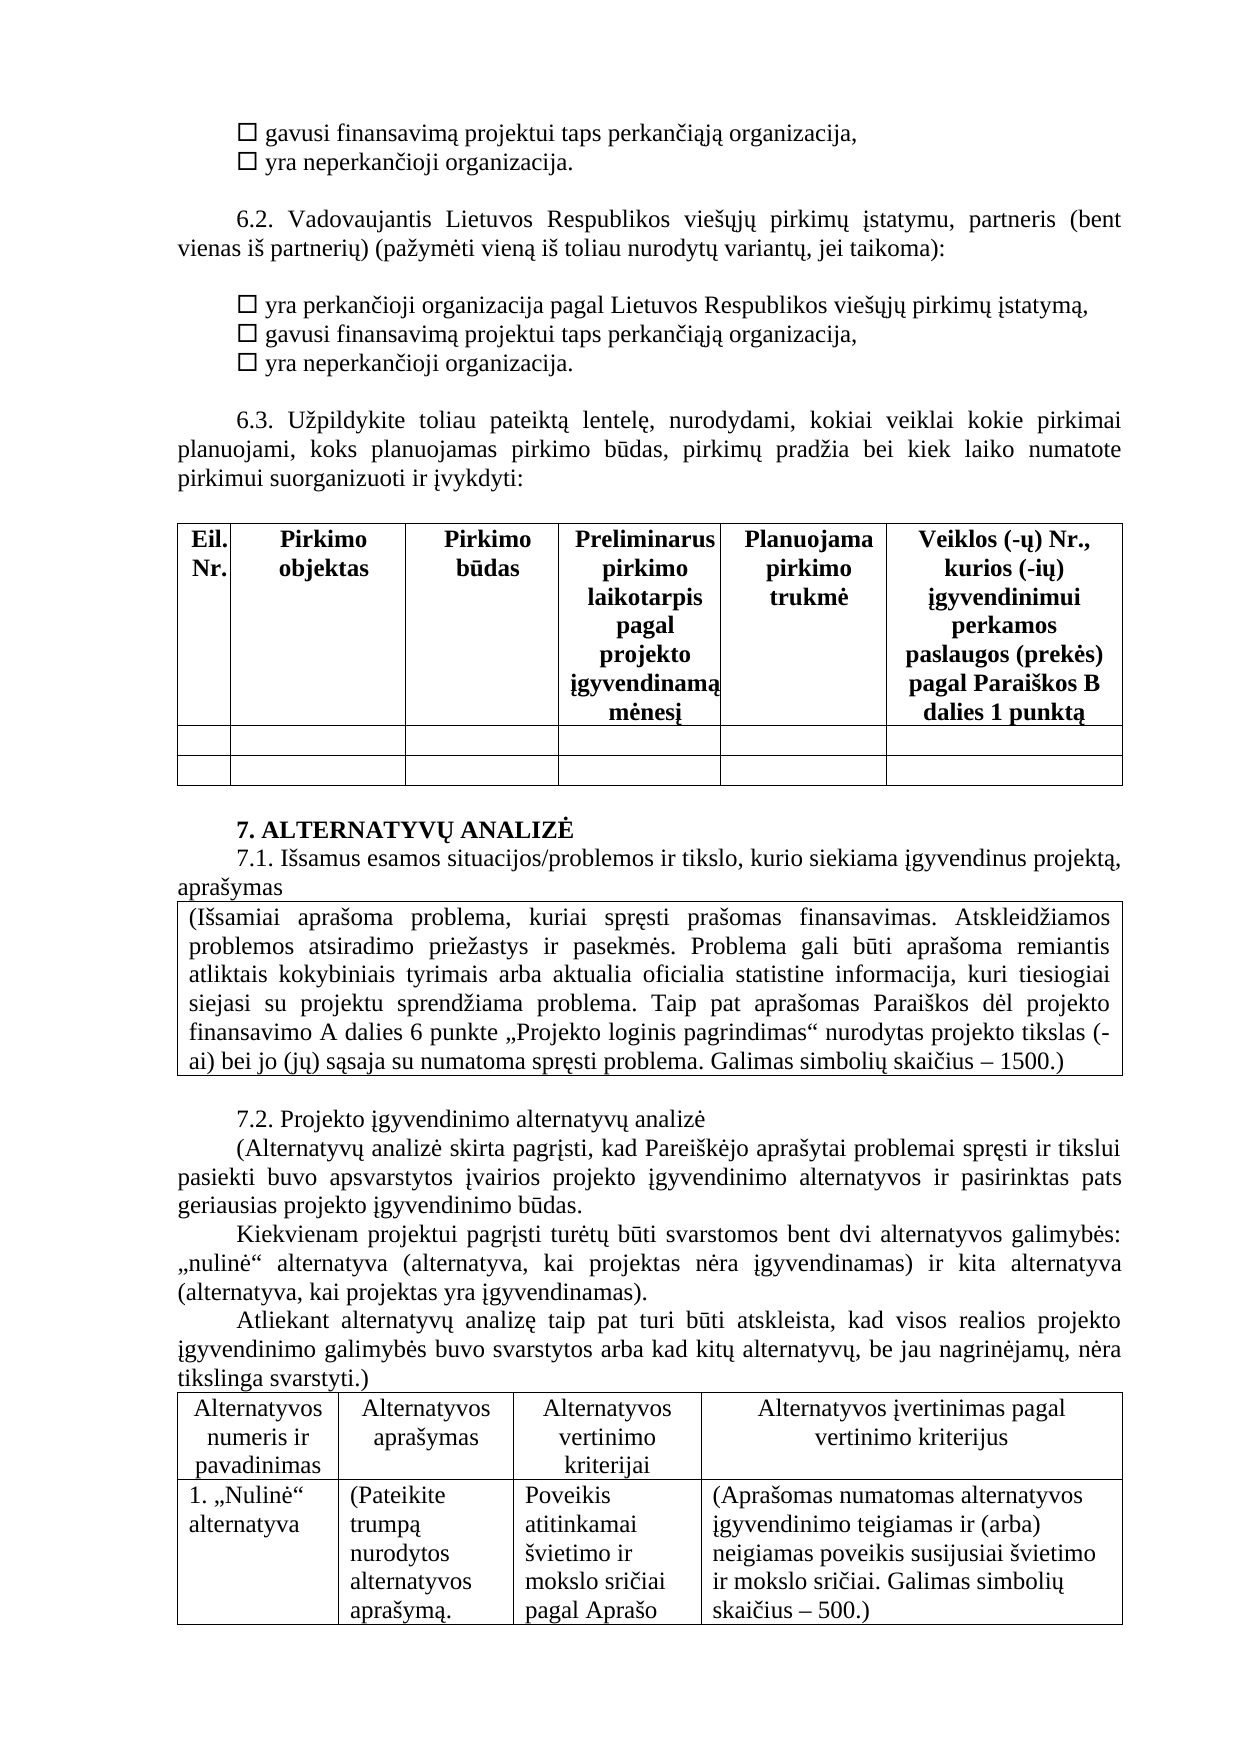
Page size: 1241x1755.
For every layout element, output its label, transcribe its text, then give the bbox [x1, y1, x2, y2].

text Kiekvienam projektui pagrįsti turėtų būti svarstomos bent dvi alternatyvos galimybės: „nulinė“ alternatyva (alternatyva, kai projektas nėra įgyvendinamas) ir kita alternatyva (alternatyva, kai projektas yra įgyvendinamas). [177, 1219, 1122, 1306]
table_header (Išsamiai aprašoma problema, kuriai spręsti prašomas finansavimas. Atskleidžiamos problemos atsiradimo priežastys ir pasekmės. Problema gali būti aprašoma remiantis atliktais kokybiniais tyrimais arba aktualia oficialia statistine informacija, kuri tiesiogiai siejasi su projektu sprendžiama problema. Taip pat aprašomas Paraiškos dėl projekto finansavimo A dalies 6 punkte „Projekto loginis pagrindimas“ nurodytas projekto tikslas (-ai) bei jo (jų) sąsaja su numatoma spręsti problema. Galimas simbolių skaičius – 1500.) [178, 902, 1122, 1074]
table_cell (Pateikite trumpą nurodytos alternatyvos aprašymą. [339, 1480, 513, 1624]
table_cell [231, 756, 405, 785]
table_header Alternatyvos numeris ir pavadinimas [178, 1393, 338, 1479]
table_cell 1. „Nulinė“ alternatyva [178, 1480, 338, 1624]
table_header Veiklos (-ų) Nr., kurios (-ių) įgyvendinimui perkamos paslaugos (prekės) pagal Paraiškos B dalies 1 punktą [887, 524, 1122, 725]
table_cell (Aprašomas numatomas alternatyvos įgyvendinimo teigiamas ir (arba) neigiamas poveikis susijusiai švietimo ir mokslo sričiai. Galimas simbolių skaičius – 500.) [702, 1480, 1122, 1624]
table_cell [721, 756, 886, 785]
table_cell Poveikis atitinkamai švietimo ir mokslo sričiai pagal Aprašo [514, 1480, 701, 1624]
table_header Pirkimo objektas [231, 524, 405, 725]
table_header Preliminarus pirkimo laikotarpis pagal projekto įgyvendinamą mėnesį [559, 524, 720, 725]
table_cell [559, 756, 720, 785]
table_cell [721, 726, 886, 755]
table_cell [887, 726, 1122, 755]
table_cell [887, 756, 1122, 785]
table_cell [178, 726, 230, 755]
table_cell [231, 726, 405, 755]
table_cell [178, 756, 230, 785]
text [] gavusi finansavimą projektui taps perkančiąją organizacija, [177, 118, 1122, 147]
table_header Eil. Nr. [178, 524, 230, 725]
table_header Alternatyvos įvertinimas pagal vertinimo kriterijus [702, 1393, 1122, 1479]
table_header Planuojama pirkimo trukmė [721, 524, 886, 725]
text [] gavusi finansavimą projektui taps perkančiąją organizacija, [177, 319, 1122, 348]
table_header Alternatyvos vertinimo kriterijai [514, 1393, 701, 1479]
text (Alternatyvų analizė skirta pagrįsti, kad Pareiškėjo aprašytai problemai spręsti ir tikslui pasiekti buvo apsvarstytos įvairios projekto įgyvendinimo alternatyvos ir pasirinktas pats geriausias projekto įgyvendinimo būdas. [177, 1133, 1122, 1219]
text 6.3. Užpildykite toliau pateiktą lentelę, nurodydami, kokiai veiklai kokie pirkimai planuojami, koks planuojamas pirkimo būdas, pirkimų pradžia bei kiek laiko numatote pirkimui suorganizuoti ir įvykdyti: [177, 406, 1122, 492]
text 7. ALTERNATYVŲ ANALIZĖ [177, 815, 1122, 843]
table_cell [406, 726, 558, 755]
table_cell [559, 726, 720, 755]
text [] yra neperkančioji organizacija. [177, 348, 1122, 377]
table_header Pirkimo būdas [406, 524, 558, 725]
text 6.2. Vadovaujantis Lietuvos Respublikos viešųjų pirkimų įstatymu, partneris (bent vienas iš partnerių) (pažymėti vieną iš toliau nurodytų variantų, jei taikoma): [177, 204, 1122, 262]
text Atliekant alternatyvų analizę taip pat turi būti atskleista, kad visos realios projekto įgyvendinimo galimybės buvo svarstytos arba kad kitų alternatyvų, be jau nagrinėjamų, nėra tikslinga svarstyti.) [177, 1306, 1122, 1392]
text [] yra perkančioji organizacija pagal Lietuvos Respublikos viešųjų pirkimų įstatymą, [177, 291, 1122, 319]
table_header Alternatyvos aprašymas [339, 1393, 513, 1479]
text 7.1. Išsamus esamos situacijos/problemos ir tikslo, kurio siekiama įgyvendinus projektą, aprašymas [177, 843, 1122, 901]
text [] yra neperkančioji organizacija. [177, 147, 1122, 176]
text 7.2. Projekto įgyvendinimo alternatyvų analizė [177, 1104, 1122, 1133]
table_cell [406, 756, 558, 785]
